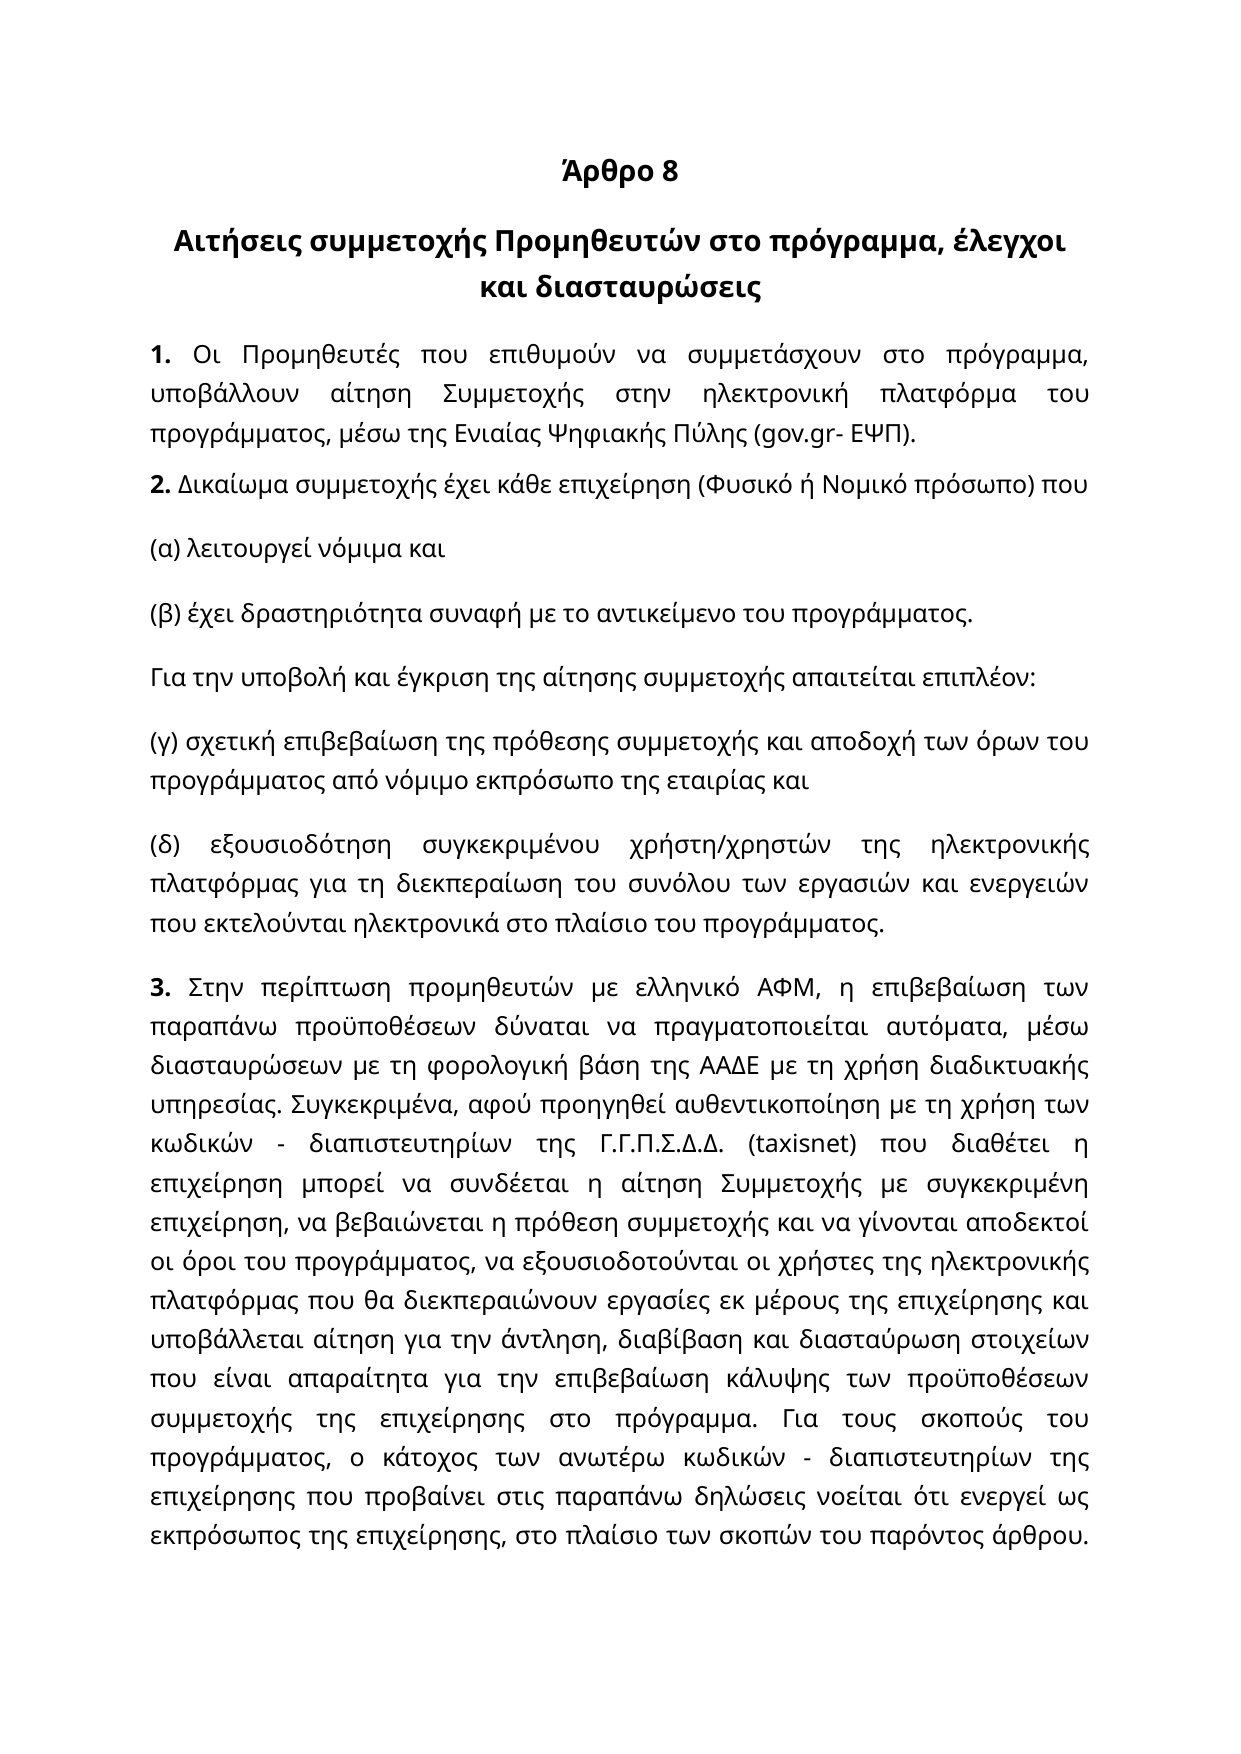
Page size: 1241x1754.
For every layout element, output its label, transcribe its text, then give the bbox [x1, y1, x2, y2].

text (γ) σχετική επιβεβαίωση της πρόθεσης συμμετοχής και αποδοχή των όρων του προγράμματος από νόμιμο εκπρόσωπο της εταιρίας και [150, 723, 1090, 797]
text 2. Δικαίωμα συμμετοχής έχει κάθε επιχείρηση (Φυσικό ή Νομικό πρόσωπο) που [150, 467, 1090, 501]
text (α) λειτουργεί νόμιμα και [150, 531, 1090, 565]
subtitle Αιτήσεις συμμετοχής Προμηθευτών στο πρόγραμμα, έλεγχοι και διασταυρώσεις [150, 221, 1090, 306]
text (δ) εξουσιοδότηση συγκεκριμένου χρήστη/χρηστών της ηλεκτρονικής πλατφόρμας για τη διεκπεραίωση του συνόλου των εργασιών και ενεργειών που εκτελούνται ηλεκτρονικά στο πλαίσιο του προγράμματος. [150, 827, 1090, 939]
text (β) έχει δραστηριότητα συναφή με το αντικείμενο του προγράμματος. [150, 595, 1090, 629]
text 1. Οι Προμηθευτές που επιθυμούν να συμμετάσχουν στο πρόγραμμα, υποβάλλουν αίτηση Συμμετοχής στην ηλεκτρονική πλατφόρμα του προγράμματος, μέσω της Ενιαίας Ψηφιακής Πύλης (gov.gr- ΕΨΠ). [150, 337, 1090, 449]
text Για την υποβολή και έγκριση της αίτησης συμμετοχής απαιτείται επιπλέον: [150, 659, 1090, 693]
subtitle Άρθρο 8 [150, 150, 1090, 190]
text 3. Στην περίπτωση προμηθευτών με ελληνικό ΑΦΜ, η επιβεβαίωση των παραπάνω προϋποθέσεων δύναται να πραγματοποιείται αυτόματα, μέσω διασταυρώσεων με τη φορολογική βάση της ΑΑΔΕ με τη χρήση διαδικτυακής υπηρεσίας. Συγκεκριμένα, αφού προηγηθεί αυθεντικοποίηση με τη χρήση των κωδικών - διαπιστευτηρίων της Γ.Γ.Π.Σ.Δ.Δ. (taxisnet) που διαθέτει η επιχείρηση μπορεί να συνδέεται η αίτηση Συμμετοχής με συγκεκριμένη επιχείρηση, να βεβαιώνεται η πρόθεση συμμετοχής και να γίνονται αποδεκτοί οι όροι του προγράμματος, να εξουσιοδοτούνται οι χρήστες της ηλεκτρονικής πλατφόρμας που θα διεκπεραιώνουν εργασίες εκ μέρους της επιχείρησης και υποβάλλεται αίτηση για την άντληση, διαβίβαση και διασταύρωση στοιχείων που είναι απαραίτητα για την επιβεβαίωση κάλυψης των προϋποθέσεων συμμετοχής της επιχείρησης στο πρόγραμμα. Για τους σκοπούς του προγράμματος, ο κάτοχος των ανωτέρω κωδικών - διαπιστευτηρίων της επιχείρησης που προβαίνει στις παραπάνω δηλώσεις νοείται ότι ενεργεί ως εκπρόσωπος της επιχείρησης, στο πλαίσιο των σκοπών του παρόντος άρθρου. [150, 969, 1090, 1552]
